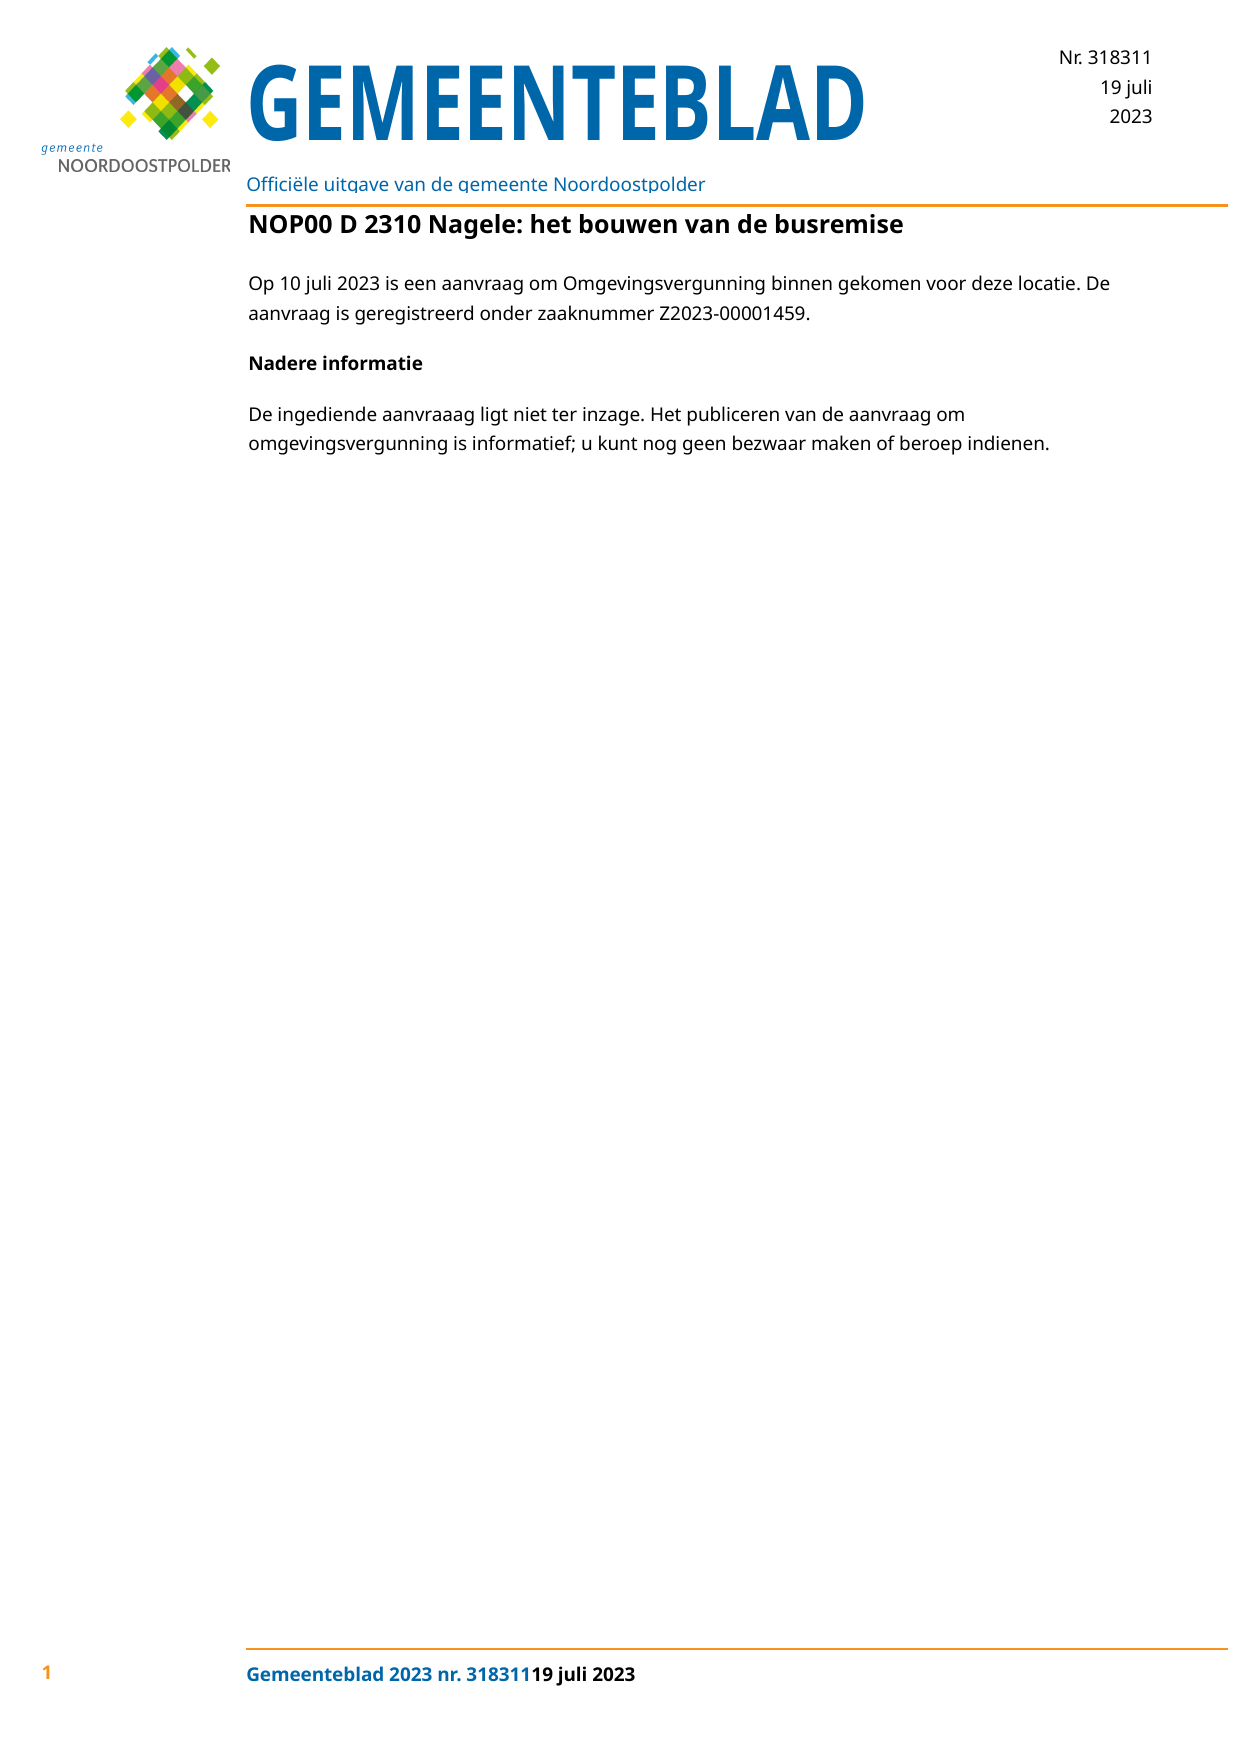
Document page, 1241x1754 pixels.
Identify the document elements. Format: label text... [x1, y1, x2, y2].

text Op 10 juli 2023 is een aanvraag om Omgevingsvergunning binnen gekomen voor deze locatie. De aanvraag is geregistreerd onder zaaknummer Z2023-00001459. [248, 270, 1152, 326]
picture [41, 47, 231, 172]
text NOP00 D 2310 Nagele: het bouwen van de busremise [248, 207, 1152, 241]
text Nadere informatie [248, 350, 1152, 376]
text De ingediende aanvraaag ligt niet ter inzage. Het publiceren van de aanvraag om omgevingsvergunning is informatief; u kunt nog geen bezwaar maken of beroep indienen. [248, 401, 1152, 456]
